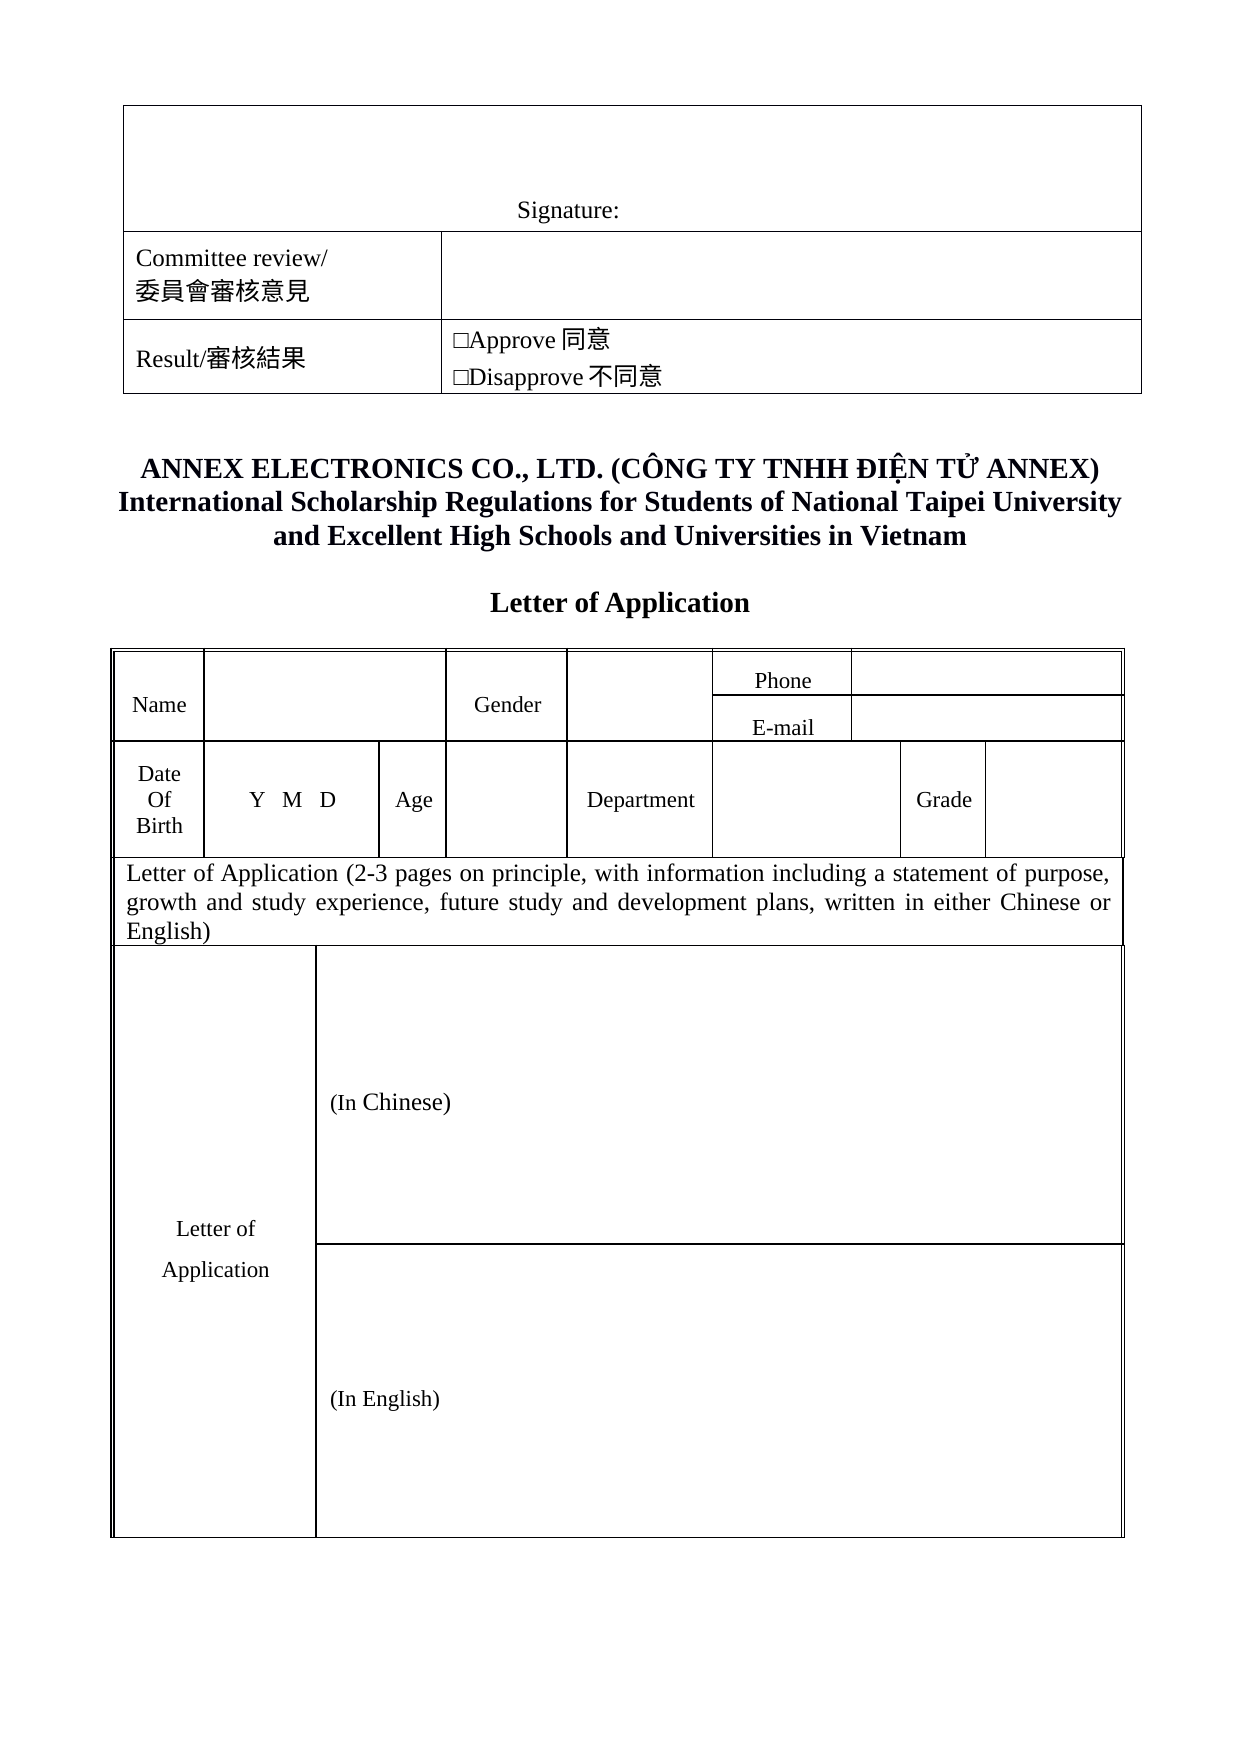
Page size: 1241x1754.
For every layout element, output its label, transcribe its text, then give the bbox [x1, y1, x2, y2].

table_header [205, 652, 445, 740]
table_cell [986, 742, 1121, 857]
table_cell (In English) [317, 1245, 1121, 1536]
table_cell E-mail [713, 696, 851, 740]
table_cell [713, 742, 900, 857]
table_header [568, 652, 712, 740]
table_header [852, 652, 1121, 694]
table_header Phone [713, 652, 851, 694]
table_cell □Approve同意 □Disapprove不同意 [442, 320, 1141, 392]
table_cell Letter of Application (2-3 pages on principle, with information including a statement of purpose, growth and study experience, future study and development plans, written in either Chinese or English) [115, 858, 1122, 944]
table_header Name [115, 652, 203, 740]
table_cell [447, 742, 566, 857]
table_cell Grade [901, 742, 985, 857]
text ANNEX ELECTRONICS CO., LTD. (CÔNG TY TNHH ĐIỆN TỬ ANNEX) International Scholarship Regulations for Students of National Taipei University and Excellent High Schools and Universities in Vietnam [112, 451, 1128, 552]
table_cell Committee review/ 委員會審核意見 [124, 232, 441, 319]
table_cell Date Of Birth [115, 742, 203, 857]
table_cell (In Chinese) [317, 946, 1121, 1243]
table_cell [852, 696, 1121, 740]
table_cell [442, 232, 1141, 319]
table_cell Result/審核結果 [124, 320, 441, 392]
table_cell Department [568, 742, 712, 857]
table_cell Y M D [205, 742, 378, 857]
table_cell Letter of Application [115, 946, 315, 1536]
table_cell Age [380, 742, 445, 857]
text Letter of Application [112, 585, 1128, 619]
table_header Gender [447, 652, 566, 740]
table_cell Signature: [124, 106, 1141, 231]
